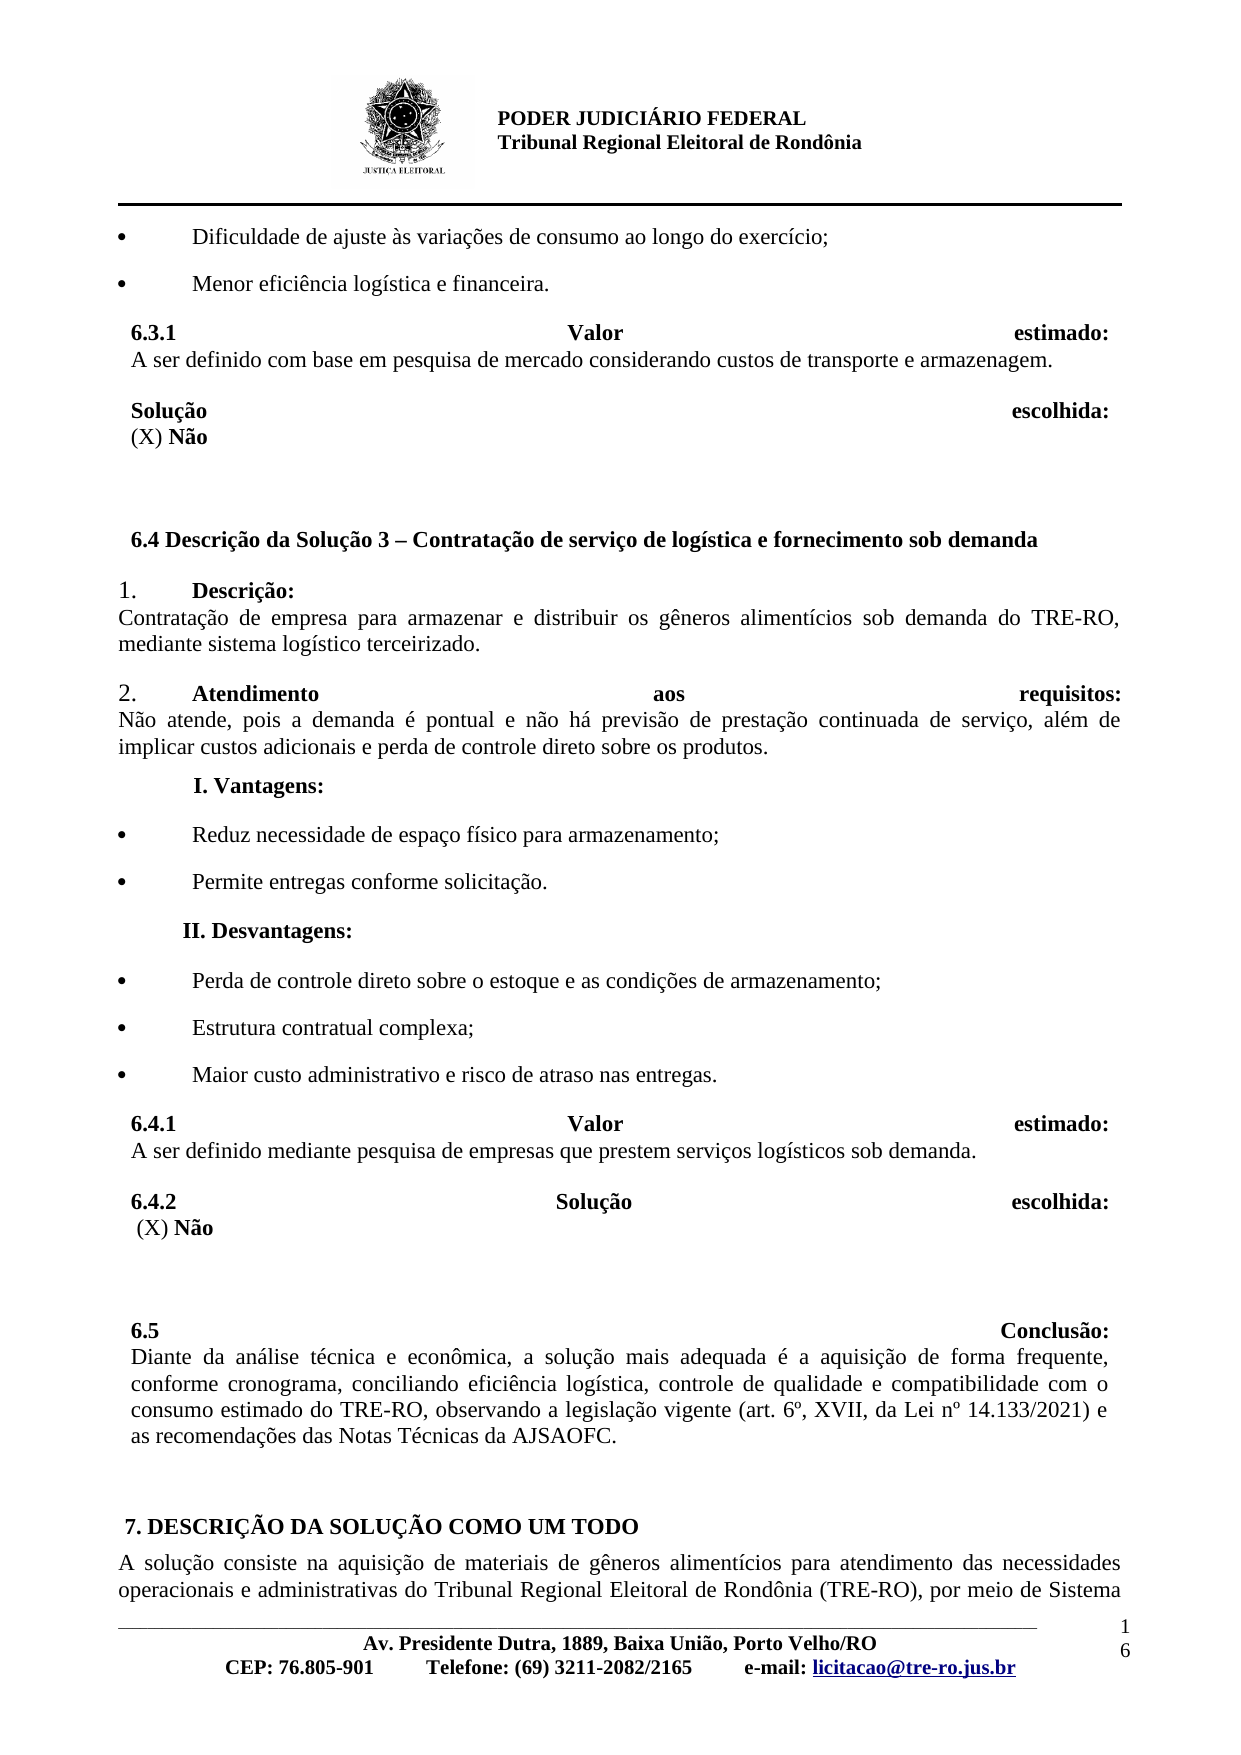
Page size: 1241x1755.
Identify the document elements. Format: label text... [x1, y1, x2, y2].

list Maior custo administrativo e risco de atraso nas entregas. [118, 1061, 1122, 1087]
text 6.4 Descrição da Solução 3 – Contratação de serviço de logística e fornecimento sob demanda [131, 526, 1110, 552]
text Solução escolhida: (X) Não [131, 397, 1110, 450]
text 6.5 Conclusão: Diante da análise técnica e econômica, a solução mais adequada é a aquisição de forma frequente, conforme cronograma, conciliando eficiência logística, controle de qualidade e compatibilidade com o consumo estimado do TRE-RO, observando a legislação vigente (art. 6º, XVII, da Lei nº 14.133/2021) e as recomendações das Notas Técnicas da AJSAOFC. [131, 1317, 1110, 1449]
text I. Vantagens: [193, 772, 1122, 798]
text II. Desvantagens: [131, 917, 1110, 944]
list Descrição: Contratação de empresa para armazenar e distribuir os gêneros alimentícios sob demanda do TRE-RO, mediante sistema logístico terceirizado. [118, 575, 1122, 657]
list Reduz necessidade de espaço físico para armazenamento; [118, 821, 1122, 847]
text 6.3.1 Valor estimado: A ser definido com base em pesquisa de mercado considerando custos de transporte e armazenagem. [131, 319, 1110, 372]
text 7. DESCRIÇÃO DA SOLUÇÃO COMO UM TODO [124, 1513, 1116, 1539]
list Perda de controle direto sobre o estoque e as condições de armazenamento; [118, 967, 1122, 993]
list Estrutura contratual complexa; [118, 1014, 1122, 1040]
text A solução consiste na aquisição de materiais de gêneros alimentícios para atendimento das necessidades operacionais e administrativas do Tribunal Regional Eleitoral de Rondônia (TRE-RO), por meio de Sistema [118, 1549, 1122, 1602]
list Permite entregas conforme solicitação. [118, 868, 1122, 894]
text 6.4.2 Solução escolhida: (X) Não [131, 1188, 1110, 1241]
list Dificuldade de ajuste às variações de consumo ao longo do exercício; [118, 223, 1122, 249]
text 6.4.1 Valor estimado: A ser definido mediante pesquisa de empresas que prestem serviços logísticos sob demanda. [131, 1110, 1110, 1163]
list Atendimento aos requisitos: Não atende, pois a demanda é pontual e não há previsão de prestação continuada de serviço, além de implicar custos adicionais e perda de controle direto sobre os produtos. [118, 678, 1122, 759]
list Menor eficiência logística e financeira. [118, 270, 1122, 296]
